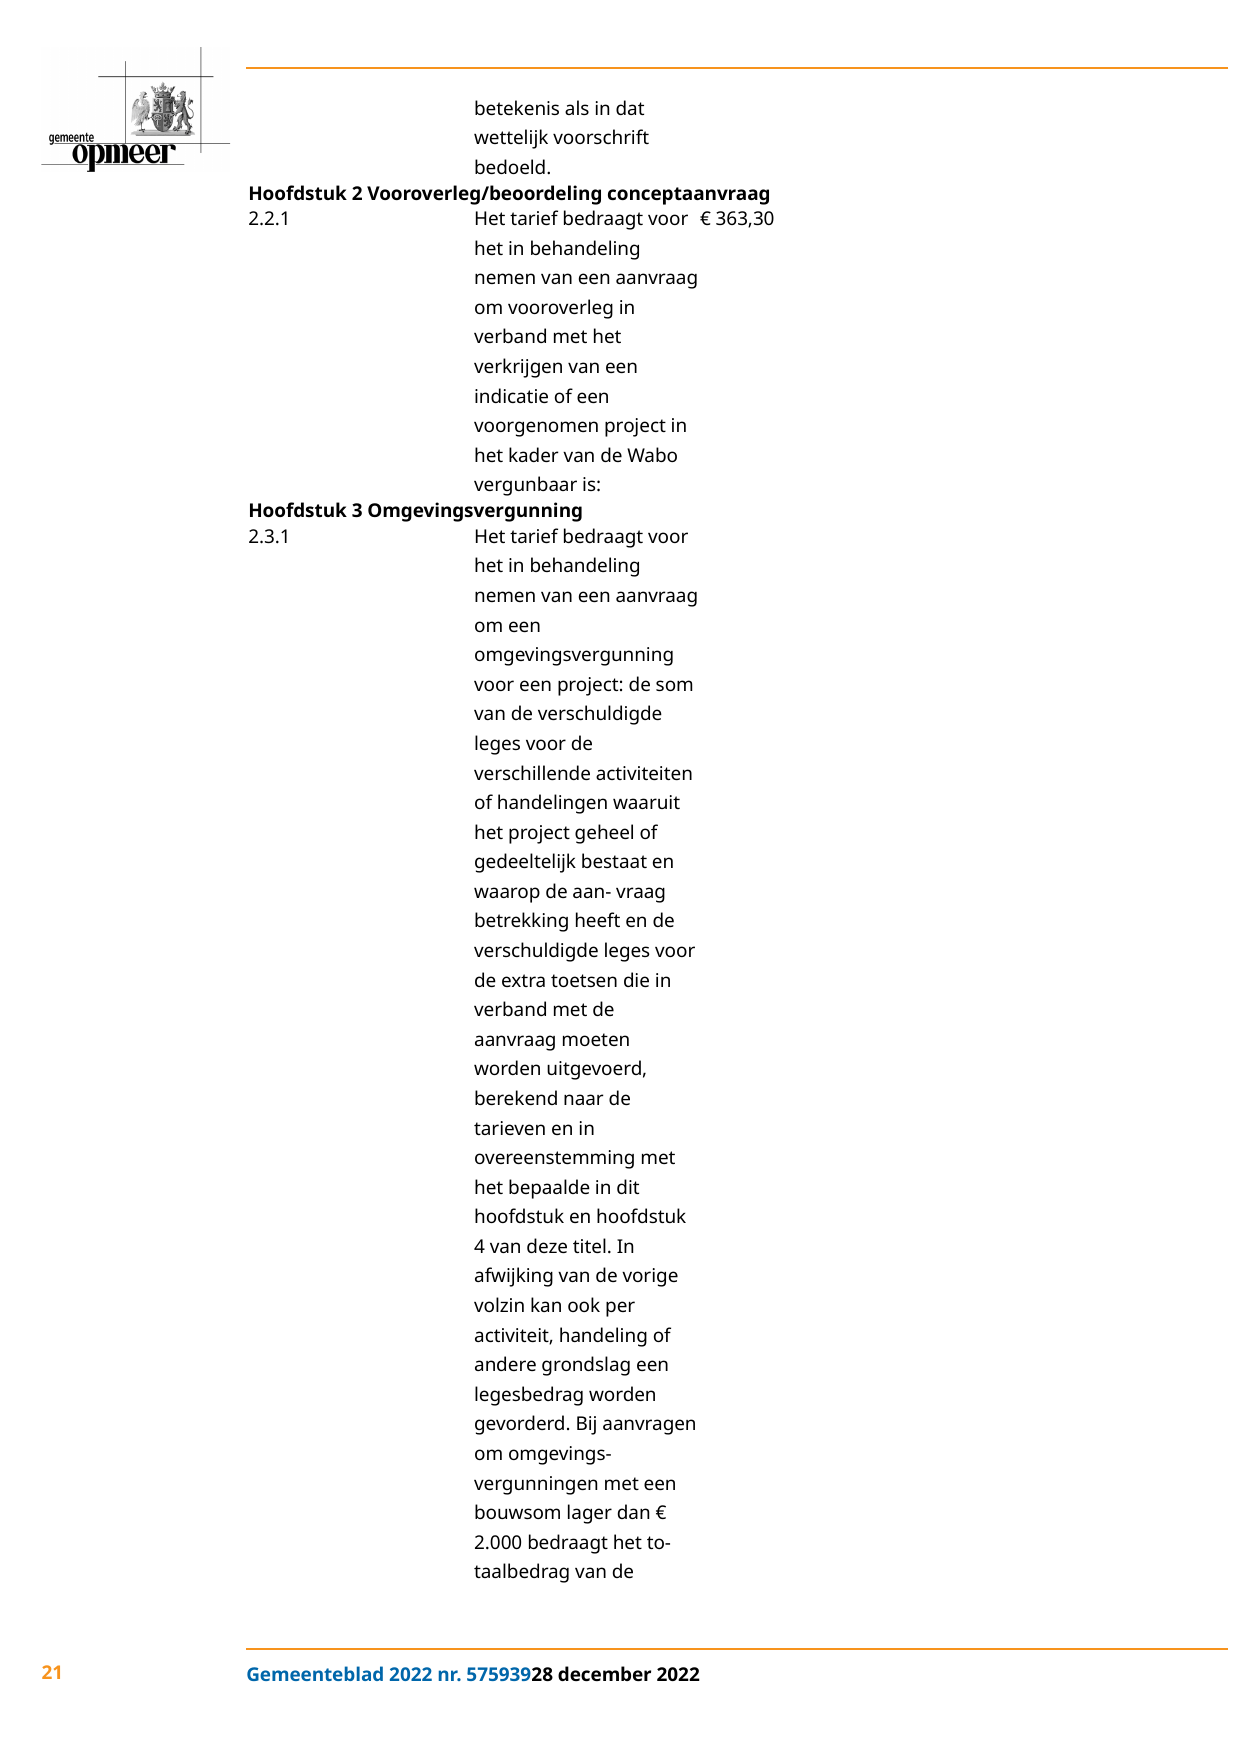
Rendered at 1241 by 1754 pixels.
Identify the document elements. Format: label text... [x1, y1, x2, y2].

table_cell [926, 523, 1152, 1584]
table_cell € 363,30 [700, 205, 926, 497]
table_cell [926, 205, 1152, 497]
table_cell Hoofdstuk 3 Omgevingsvergunning [248, 498, 1152, 523]
table_cell Het tarief bedraagt voor het in behandeling nemen van een aanvraag om vooroverleg in verband met het verkrijgen van een indicatie of een voorgenomen project in het kader van de Wabo vergunbaar is: [474, 205, 700, 497]
table_cell 2.2.1 [248, 205, 474, 497]
table_cell Hoofdstuk 2 Vooroverleg/beoordeling conceptaanvraag [248, 180, 1152, 205]
table_cell [700, 523, 926, 1584]
table_cell [926, 95, 1152, 180]
table_cell [700, 95, 926, 180]
table_cell 2.3.1 [248, 523, 474, 1584]
picture [41, 47, 231, 172]
table_cell Het tarief bedraagt voor het in behandeling nemen van een aanvraag om een omgevingsvergunning voor een project: de som van de verschuldigde leges voor de verschillende activiteiten of handelingen waaruit het project geheel of gedeeltelijk bestaat en waarop de aan- vraag betrekking heeft en de verschuldigde leges voor de extra toetsen die in verband met de aanvraag moeten worden uitgevoerd, berekend naar de tarieven en in overeenstemming met het bepaalde in dit hoofdstuk en hoofdstuk 4 van deze titel. In afwijking van de vorige volzin kan ook per activiteit, handeling of andere grondslag een legesbedrag worden gevorderd. Bij aanvragen om omgevings- vergunningen met een bouwsom lager dan € 2.000 bedraagt het to- taalbedrag van de [474, 523, 700, 1584]
table_cell betekenis als in dat wettelijk voorschrift bedoeld. [474, 95, 700, 180]
table_cell [248, 95, 474, 180]
